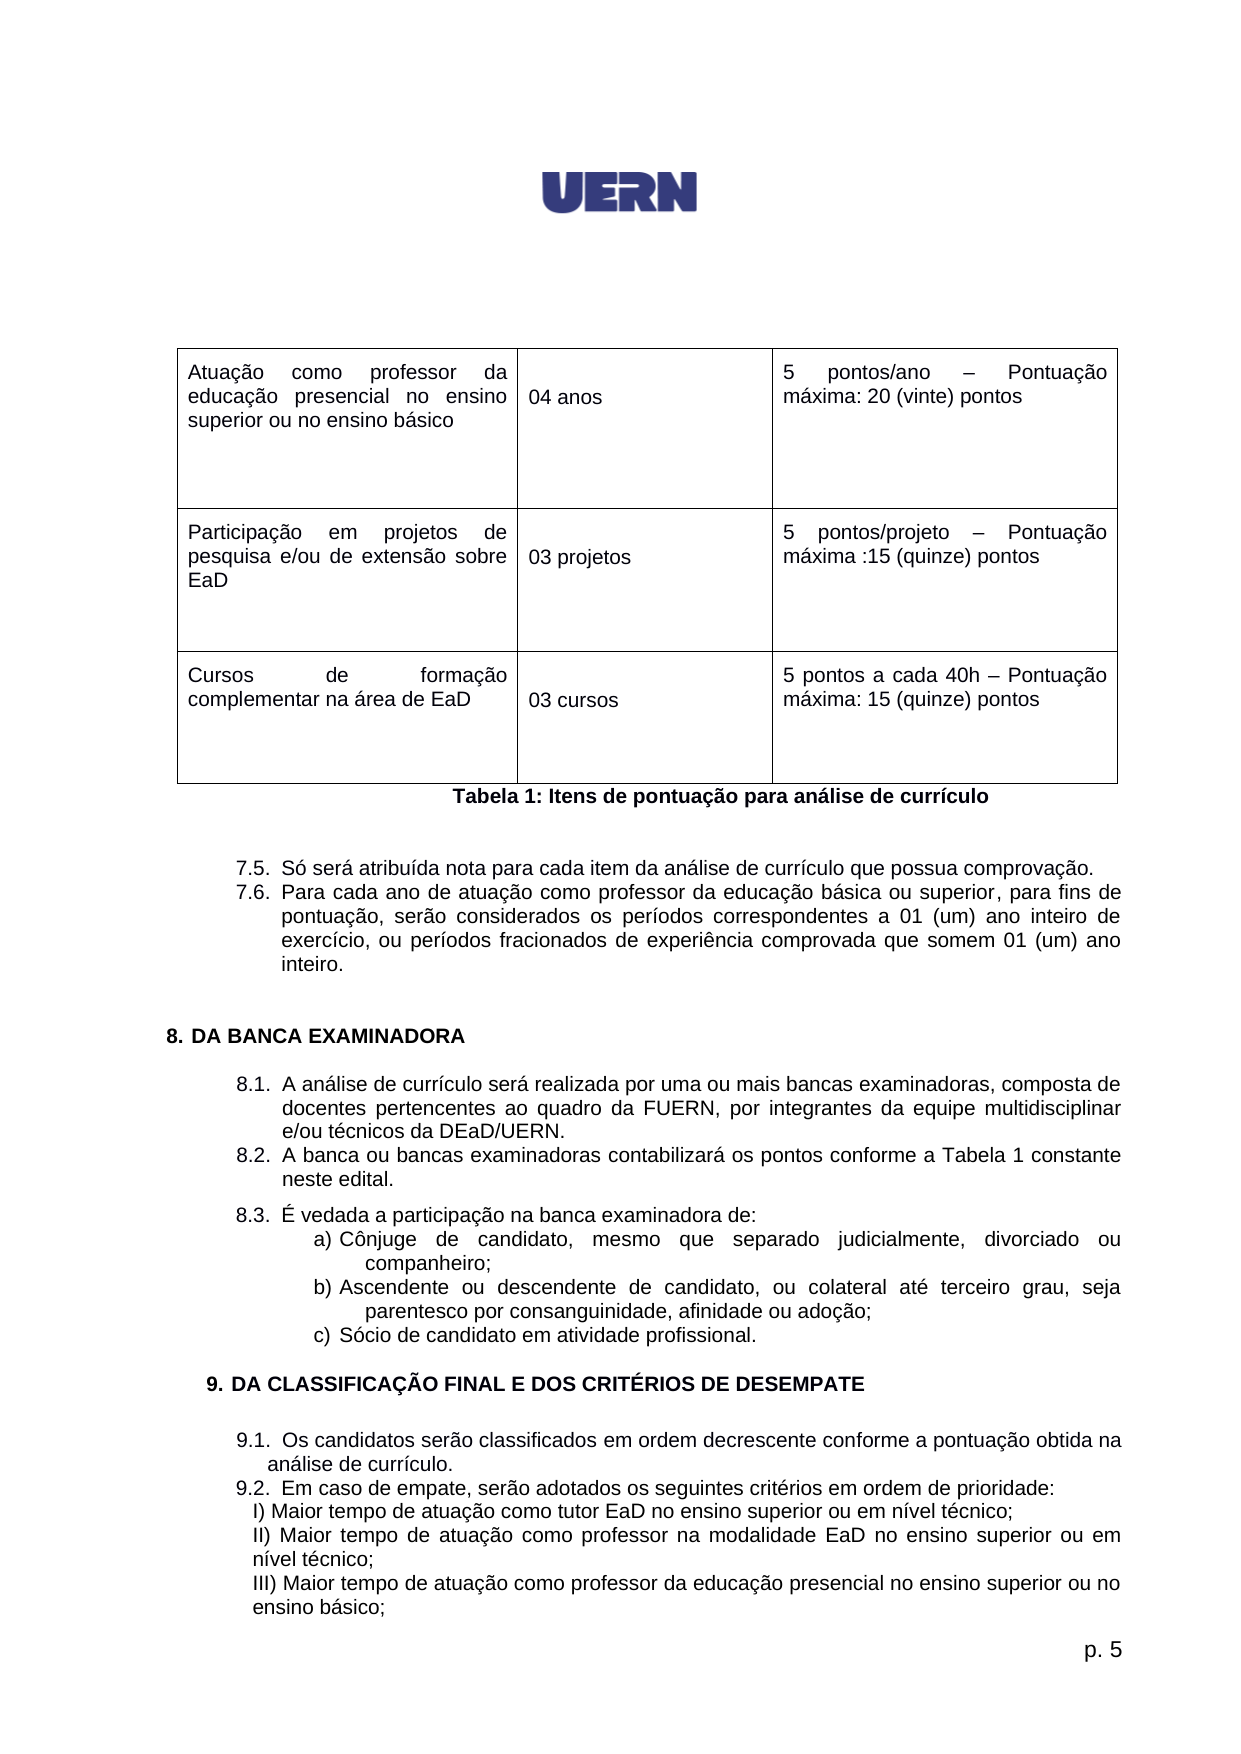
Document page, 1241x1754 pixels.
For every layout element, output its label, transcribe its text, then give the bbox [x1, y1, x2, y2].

table_cell 5 pontos a cada 40h – Pontuação máxima: 15 (quinze) pontos [773, 652, 1117, 783]
table_cell 04 anos [518, 349, 772, 508]
list Cônjuge de candidato, mesmo que separado judicialmente, divorciado ou companheiro; [313, 1227, 1122, 1275]
table_cell 5 pontos/projeto – Pontuação máxima :15 (quinze) pontos [773, 509, 1117, 651]
text II) Maior tempo de atuação como professor na modalidade EaD no ensino superior ou em nível técnico; [252, 1523, 1122, 1571]
text III) Maior tempo de atuação como professor da educação presencial no ensino superior ou no ensino básico; [252, 1571, 1122, 1619]
list Sócio de candidato em atividade profissional. [313, 1323, 1122, 1347]
text Tabela 1: Itens de pontuação para análise de currículo [452, 784, 1122, 808]
text I) Maior tempo de atuação como tutor EaD no ensino superior ou em nível técnico; [252, 1499, 1122, 1523]
list Só será atribuída nota para cada item da análise de currículo que possua comprovação. [236, 856, 1122, 880]
list É vedada a participação na banca examinadora de: [236, 1203, 1122, 1227]
table_cell 03 projetos [518, 509, 772, 651]
list DA CLASSIFICAÇÃO FINAL E DOS CRITÉRIOS DE DESEMPATE [191, 1372, 1122, 1396]
list Em caso de empate, serão adotados os seguintes critérios em ordem de prioridade: [236, 1475, 1122, 1499]
list Os candidatos serão classificados em ordem decrescente conforme a pontuação obtida na análise de currículo. [221, 1427, 1122, 1475]
list A análise de currículo será realizada por uma ou mais bancas examinadoras, composta de docentes pertencentes ao quadro da FUERN, por integrantes da equipe multidisciplinar e/ou técnicos da DEaD/UERN. [236, 1071, 1122, 1143]
table_cell Cursos de formação complementar na área de EaD [178, 652, 517, 783]
table_cell 5 pontos/ano – Pontuação máxima: 20 (vinte) pontos [773, 349, 1117, 508]
list Para cada ano de atuação como professor da educação básica ou superior, para fins de pontuação, serão considerados os períodos correspondentes a 01 (um) ano inteiro de exercício, ou períodos fracionados de experiência comprovada que somem 01 (um) ano inteiro. [236, 880, 1122, 976]
table_cell Atuação como professor da educação presencial no ensino superior ou no ensino básico [178, 349, 517, 508]
list DA BANCA EXAMINADORA [166, 1023, 1122, 1047]
table_cell Participação em projetos de pesquisa e/ou de extensão sobre EaD [178, 509, 517, 651]
list Ascendente ou descendente de candidato, ou colateral até terceiro grau, seja parentesco por consanguinidade, afinidade ou adoção; [313, 1275, 1122, 1323]
table_cell 03 cursos [518, 652, 772, 783]
list A banca ou bancas examinadoras contabilizará os pontos conforme a Tabela 1 constante neste edital. [236, 1143, 1122, 1191]
